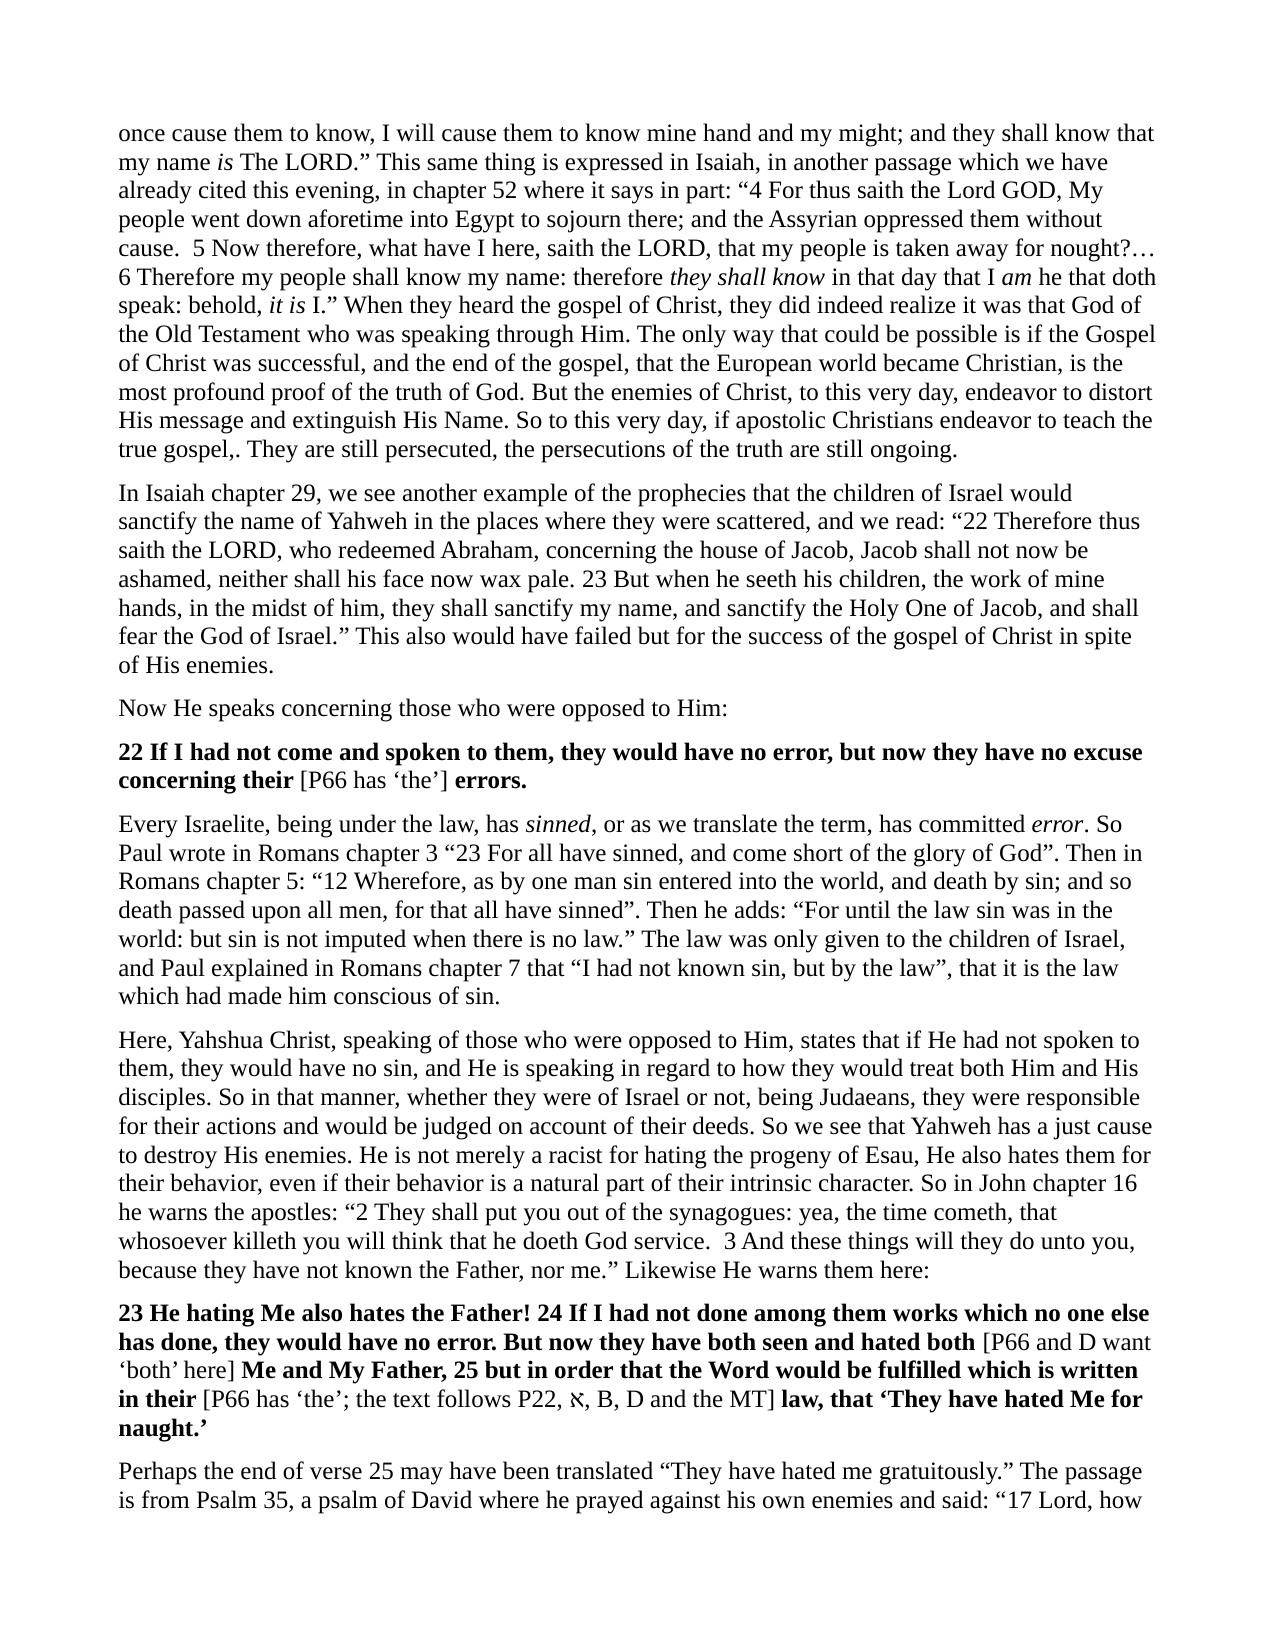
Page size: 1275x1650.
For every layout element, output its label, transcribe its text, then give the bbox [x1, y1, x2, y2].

text 23 He hating Me also hates the Father! 24 If I had not done among them works which no one else has done, they would have no error. But now they have both seen and hated both [P66 and D want ‘both’ here] Me and My Father, 25 but in order that the Word would be fulfilled which is written in their [P66 has ‘the’; the text follows P22, א, B, D and the MT] law, that ‘They have hated Me for naught.’ [118, 1298, 1157, 1442]
text In Isaiah chapter 29, we see another example of the prophecies that the children of Israel would sanctify the name of Yahweh in the places where they were scattered, and we read: “22 Therefore thus saith the LORD, who redeemed Abraham, concerning the house of Jacob, Jacob shall not now be ashamed, neither shall his face now wax pale. 23 But when he seeth his children, the work of mine hands, in the midst of him, they shall sanctify my name, and sanctify the Holy One of Jacob, and shall fear the God of Israel.” This also would have failed but for the success of the gospel of Christ in spite of His enemies. [118, 478, 1157, 679]
text Perhaps the end of verse 25 may have been translated “They have hated me gratuitously.” The passage is from Psalm 35, a psalm of David where he prayed against his own enemies and said: “17 Lord, how [118, 1456, 1157, 1514]
text Now He speaks concerning those who were opposed to Him: [118, 693, 1157, 722]
text Here, Yahshua Christ, speaking of those who were opposed to Him, states that if He had not spoken to them, they would have no sin, and He is speaking in regard to how they would treat both Him and His disciples. So in that manner, whether they were of Israel or not, being Judaeans, they were responsible for their actions and would be judged on account of their deeds. So we see that Yahweh has a just cause to destroy His enemies. He is not merely a racist for hating the progeny of Esau, He also hates them for their behavior, even if their behavior is a natural part of their intrinsic character. So in John chapter 16 he warns the apostles: “2 They shall put you out of the synagogues: yea, the time cometh, that whosoever killeth you will think that he doeth God service. 3 And these things will they do unto you, because they have not known the Father, nor me.” Likewise He warns them here: [118, 1025, 1157, 1283]
text once cause them to know, I will cause them to know mine hand and my might; and they shall know that my name is The LORD.” This same thing is expressed in Isaiah, in another passage which we have already cited this evening, in chapter 52 where it says in part: “4 For thus saith the Lord GOD, My people went down aforetime into Egypt to sojourn there; and the Assyrian oppressed them without cause. 5 Now therefore, what have I here, saith the LORD, that my people is taken away for nought?… 6 Therefore my people shall know my name: therefore they shall know in that day that I am he that doth speak: behold, it is I.” When they heard the gospel of Christ, they did indeed realize it was that God of the Old Testament who was speaking through Him. The only way that could be possible is if the Gospel of Christ was successful, and the end of the gospel, that the European world became Christian, is the most profound proof of the truth of God. But the enemies of Christ, to this very day, endeavor to distort His message and extinguish His Name. So to this very day, if apostolic Christians endeavor to teach the true gospel,. They are still persecuted, the persecutions of the truth are still ongoing. [118, 118, 1157, 463]
text 22 If I had not come and spoken to them, they would have no error, but now they have no excuse concerning their [P66 has ‘the’] errors. [118, 737, 1157, 794]
text Every Israelite, being under the law, has sinned, or as we translate the term, has committed error. So Paul wrote in Romans chapter 3 “23 For all have sinned, and come short of the glory of God”. Then in Romans chapter 5: “12 Wherefore, as by one man sin entered into the world, and death by sin; and so death passed upon all men, for that all have sinned”. Then he adds: “For until the law sin was in the world: but sin is not imputed when there is no law.” The law was only given to the children of Israel, and Paul explained in Romans chapter 7 that “I had not known sin, but by the law”, that it is the law which had made him conscious of sin. [118, 809, 1157, 1010]
